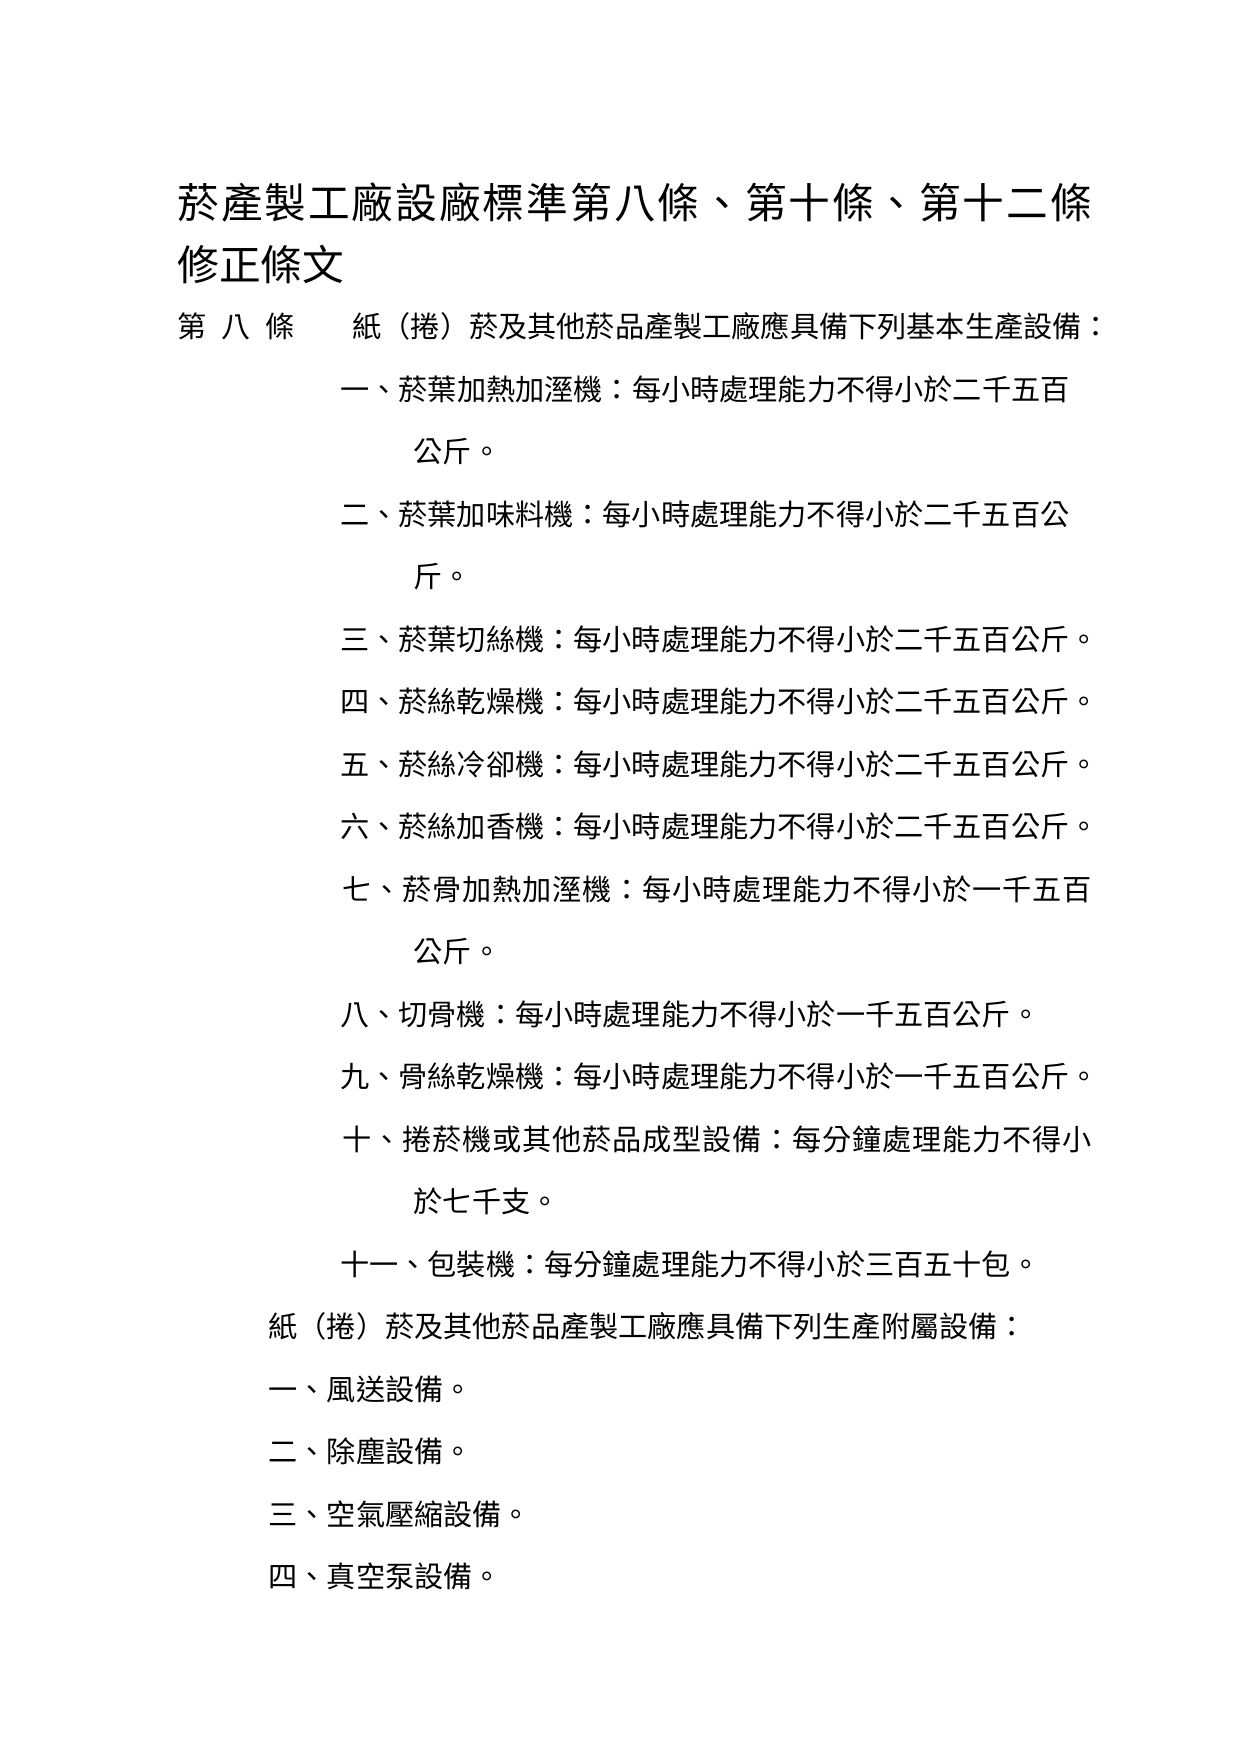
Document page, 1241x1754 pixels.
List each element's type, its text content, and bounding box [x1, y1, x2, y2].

text 四、真空泵設備。 [177, 1533, 1092, 1596]
text 一、菸葉加熱加溼機：每小時處理能力不得小於二千五百公斤。 [325, 346, 1092, 471]
text 九、骨絲乾燥機：每小時處理能力不得小於一千五百公斤。 [325, 1033, 1092, 1096]
text 八、切骨機：每小時處理能力不得小於一千五百公斤。 [325, 971, 1092, 1033]
text 菸產製工廠設廠標準第八條、第十條、第十二條修正條文 [177, 158, 1092, 283]
text 三、菸葉切絲機：每小時處理能力不得小於二千五百公斤。 [325, 596, 1092, 658]
text 五、菸絲冷卻機：每小時處理能力不得小於二千五百公斤。 [325, 721, 1092, 783]
text 二、菸葉加味料機：每小時處理能力不得小於二千五百公斤。 [325, 471, 1092, 596]
text 四、菸絲乾燥機：每小時處理能力不得小於二千五百公斤。 [325, 658, 1092, 721]
text 一、風送設備。 [177, 1346, 1092, 1408]
text 二、除塵設備。 [177, 1408, 1092, 1471]
text 十一、包裝機：每分鐘處理能力不得小於三百五十包。 [325, 1221, 1092, 1283]
text 十、捲菸機或其他菸品成型設備：每分鐘處理能力不得小於七千支。 [325, 1096, 1092, 1221]
text 第 八 條 紙（捲）菸及其他菸品產製工廠應具備下列基本生產設備： [177, 283, 1092, 346]
text 七、菸骨加熱加溼機：每小時處理能力不得小於一千五百公斤。 [325, 846, 1092, 971]
text 三、空氣壓縮設備。 [177, 1471, 1092, 1533]
text 六、菸絲加香機：每小時處理能力不得小於二千五百公斤。 [325, 783, 1092, 846]
text 紙（捲）菸及其他菸品產製工廠應具備下列生產附屬設備： [177, 1283, 1092, 1346]
